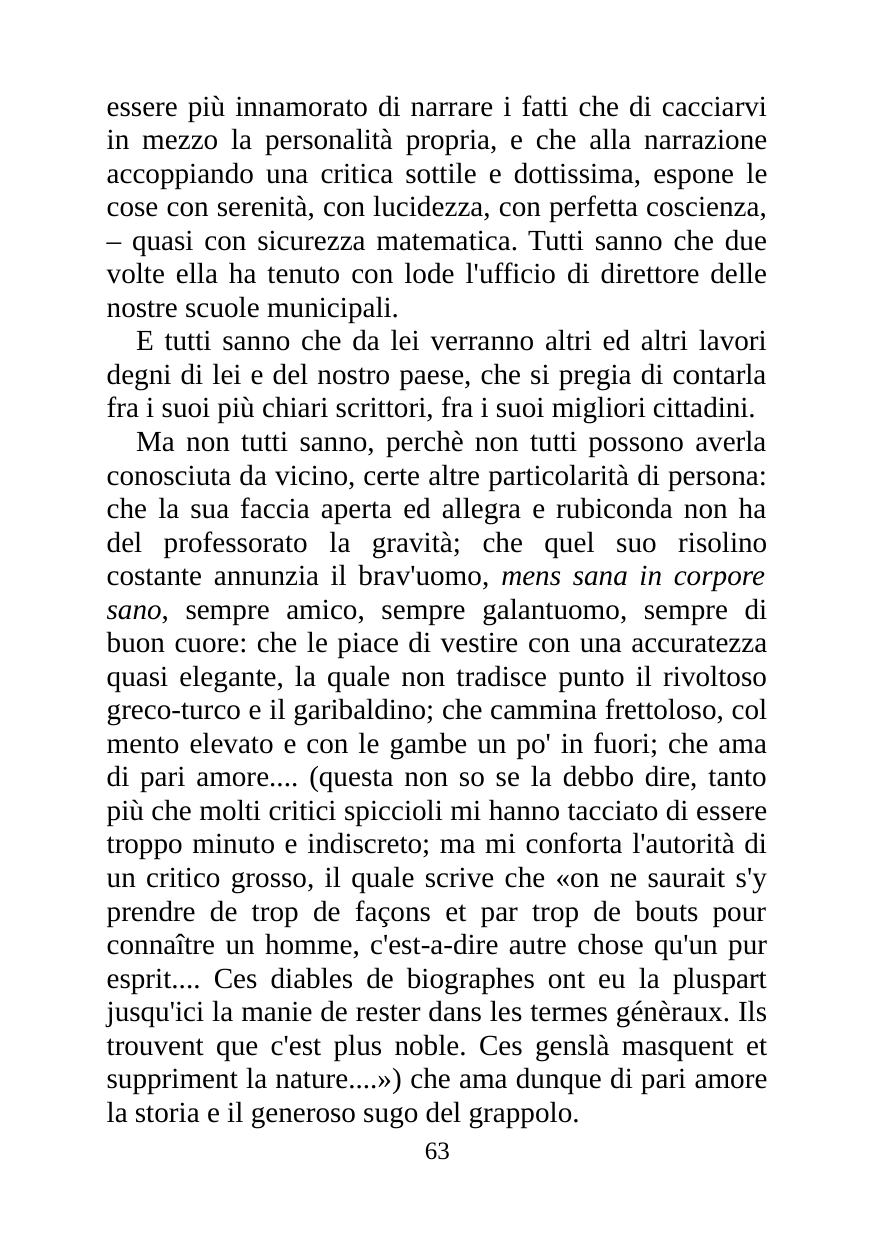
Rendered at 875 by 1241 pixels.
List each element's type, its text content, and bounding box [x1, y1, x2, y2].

text E tutti sanno che da lei verranno altri ed altri lavori degni di lei e del nostro paese, che si pregia di contarla fra i suoi più chiari scrittori, fra i suoi migliori cittadini. [106, 323, 768, 424]
text Ma non tutti sanno, perchè non tutti possono averla conosciuta da vicino, certe altre particolarità di persona: che la sua faccia aperta ed allegra e rubiconda non ha del professorato la gravità; che quel suo risolino costante annunzia il brav'uomo, mens sana in corpore sano, sempre amico, sempre galantuomo, sempre di buon cuore: che le piace di vestire con una accuratezza quasi elegante, la quale non tradisce punto il rivoltoso greco-turco e il garibaldino; che cammina frettoloso, col mento elevato e con le gambe un po' in fuori; che ama di pari amore.... (questa non so se la debbo dire, tanto più che molti critici spiccioli mi hanno tacciato di essere troppo minuto e indiscreto; ma mi conforta l'autorità di un critico grosso, il quale scrive che «on ne saurait s'y prendre de trop de façons et par trop de bouts pour connaître un homme, c'est-a-dire autre chose qu'un pur esprit.... Ces diables de biographes ont eu la pluspart jusqu'ici la manie de rester dans les termes génèraux. Ils trouvent que c'est plus noble. Ces genslà masquent et suppriment la nature....») che ama dunque di pari amore la storia e il generoso sugo del grappolo. [106, 424, 768, 1128]
text essere più innamorato di narrare i fatti che di cacciarvi in mezzo la personalità propria, e che alla narrazione accoppiando una critica sottile e dottissima, espone le cose con serenità, con lucidezza, con perfetta coscienza, – quasi con sicurezza matematica. Tutti sanno che due volte ella ha tenuto con lode l'ufficio di direttore delle nostre scuole municipali. [106, 89, 768, 323]
